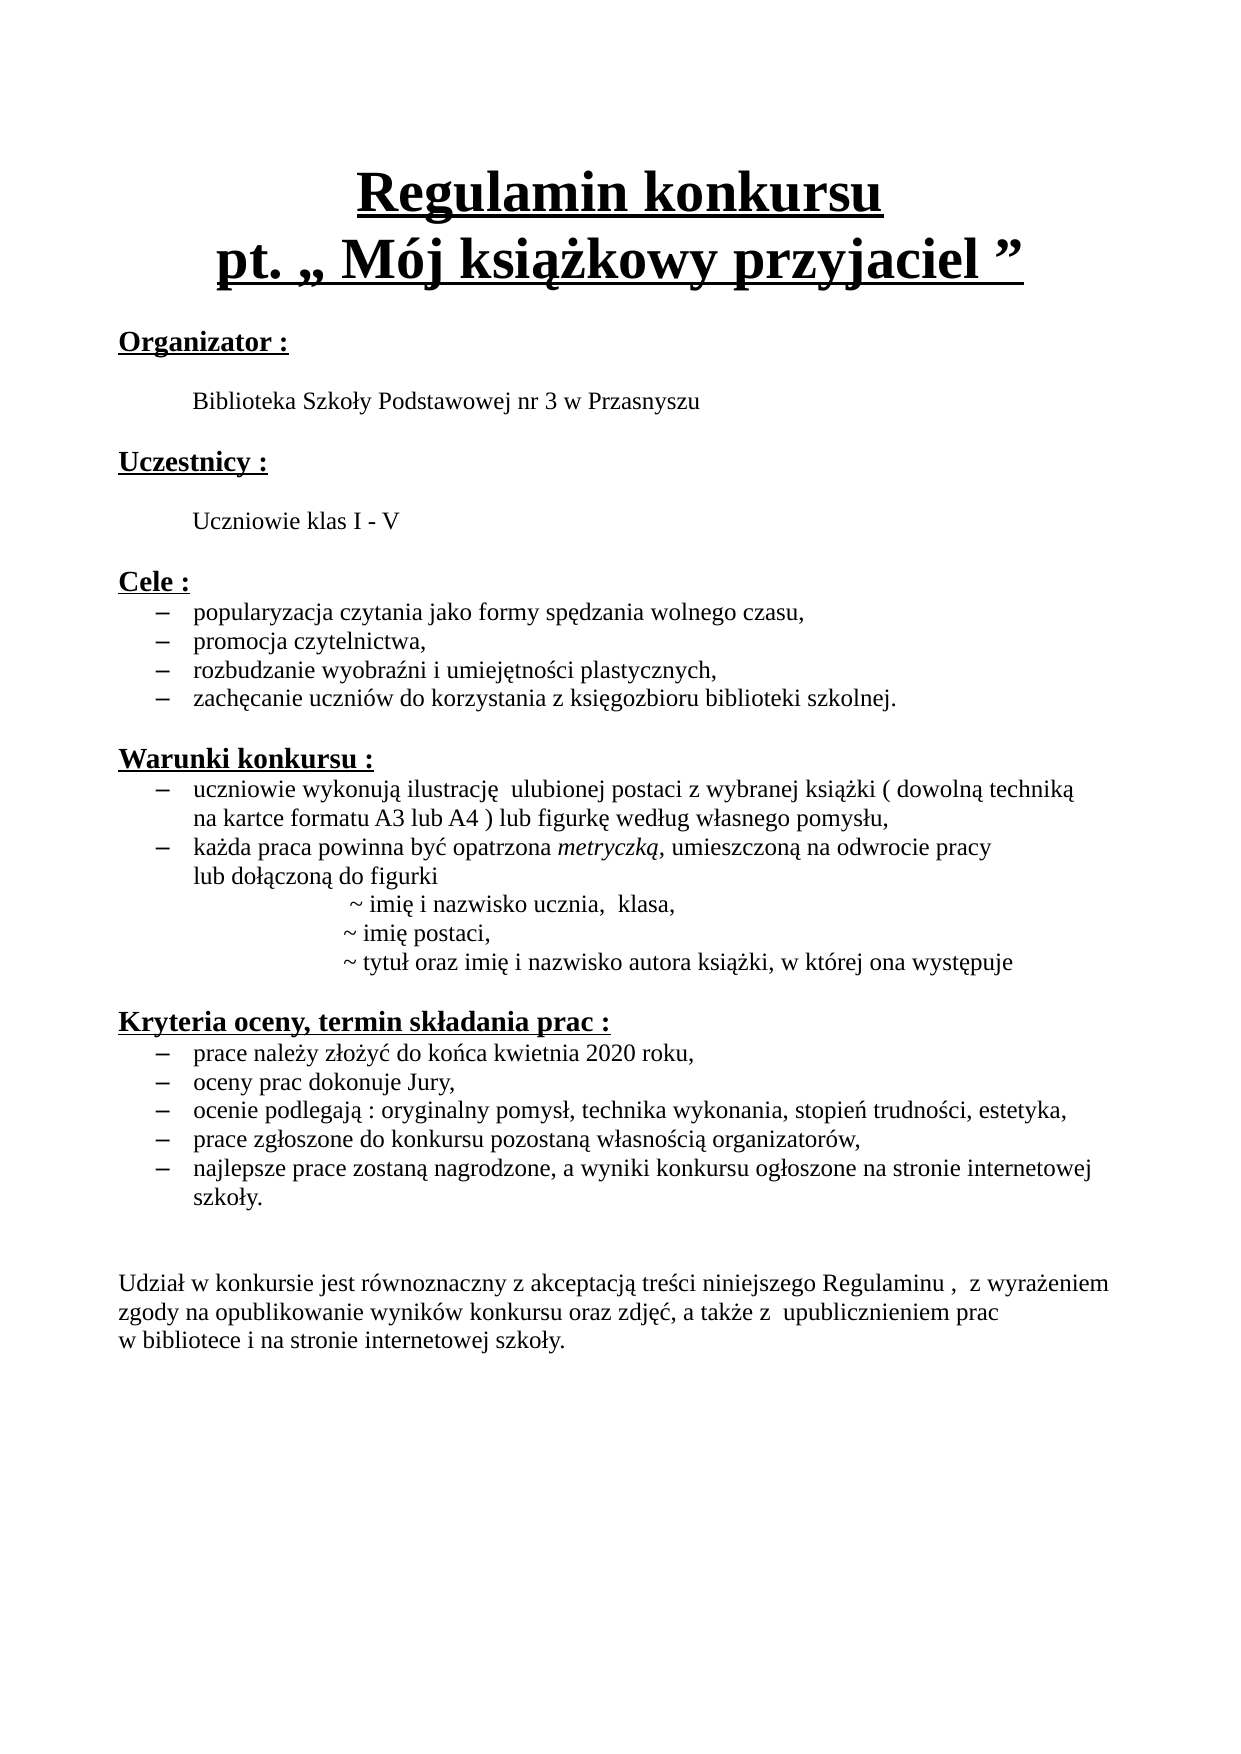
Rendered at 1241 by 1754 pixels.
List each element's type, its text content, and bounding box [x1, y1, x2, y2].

text Regulamin konkursu pt. „ Mój książkowy przyjaciel ” [118, 156, 1122, 291]
list ocenie podlegają : oryginalny pomysł, technika wykonania, stopień trudności, estetyka, [156, 1096, 1122, 1124]
text Warunki konkursu : [118, 741, 1122, 774]
text Uczestnicy : [118, 444, 1122, 477]
text Uczniowie klas I - V [118, 506, 1122, 535]
list ~ imię i nazwisko ucznia, klasa, [306, 889, 1122, 918]
text Biblioteka Szkoły Podstawowej nr 3 w Przasnyszu [118, 386, 1122, 415]
list ~ tytuł oraz imię i nazwisko autora książki, w której ona występuje [306, 947, 1122, 976]
list ~ imię postaci, [306, 918, 1122, 947]
text Cele : [118, 564, 1122, 597]
text Udział w konkursie jest równoznaczny z akceptacją treści niniejszego Regulaminu , z wyrażeniem zgody na opublikowanie wyników konkursu oraz zdjęć, a także z upublicznieniem prac w bibliotece i na stronie internetowej szkoły. [118, 1268, 1122, 1354]
list najlepsze prace zostaną nagrodzone, a wyniki konkursu ogłoszone na stronie internetowej szkoły. [156, 1153, 1122, 1211]
list każda praca powinna być opatrzona metryczką, umieszczoną na odwrocie pracy lub dołączoną do figurki [156, 832, 1122, 889]
list prace zgłoszone do konkursu pozostaną własnością organizatorów, [156, 1124, 1122, 1153]
list prace należy złożyć do końca kwietnia 2020 roku, [156, 1038, 1122, 1067]
list zachęcanie uczniów do korzystania z księgozbioru biblioteki szkolnej. [156, 683, 1122, 712]
text Kryteria oceny, termin składania prac : [118, 1004, 1122, 1038]
list uczniowie wykonują ilustrację ulubionej postaci z wybranej książki ( dowolną techniką na kartce formatu A3 lub A4 ) lub figurkę według własnego pomysłu, [156, 774, 1122, 832]
list oceny prac dokonuje Jury, [156, 1067, 1122, 1096]
text Organizator : [118, 324, 1122, 358]
list rozbudzanie wyobraźni i umiejętności plastycznych, [156, 655, 1122, 683]
list popularyzacja czytania jako formy spędzania wolnego czasu, [156, 597, 1122, 626]
list promocja czytelnictwa, [156, 626, 1122, 655]
